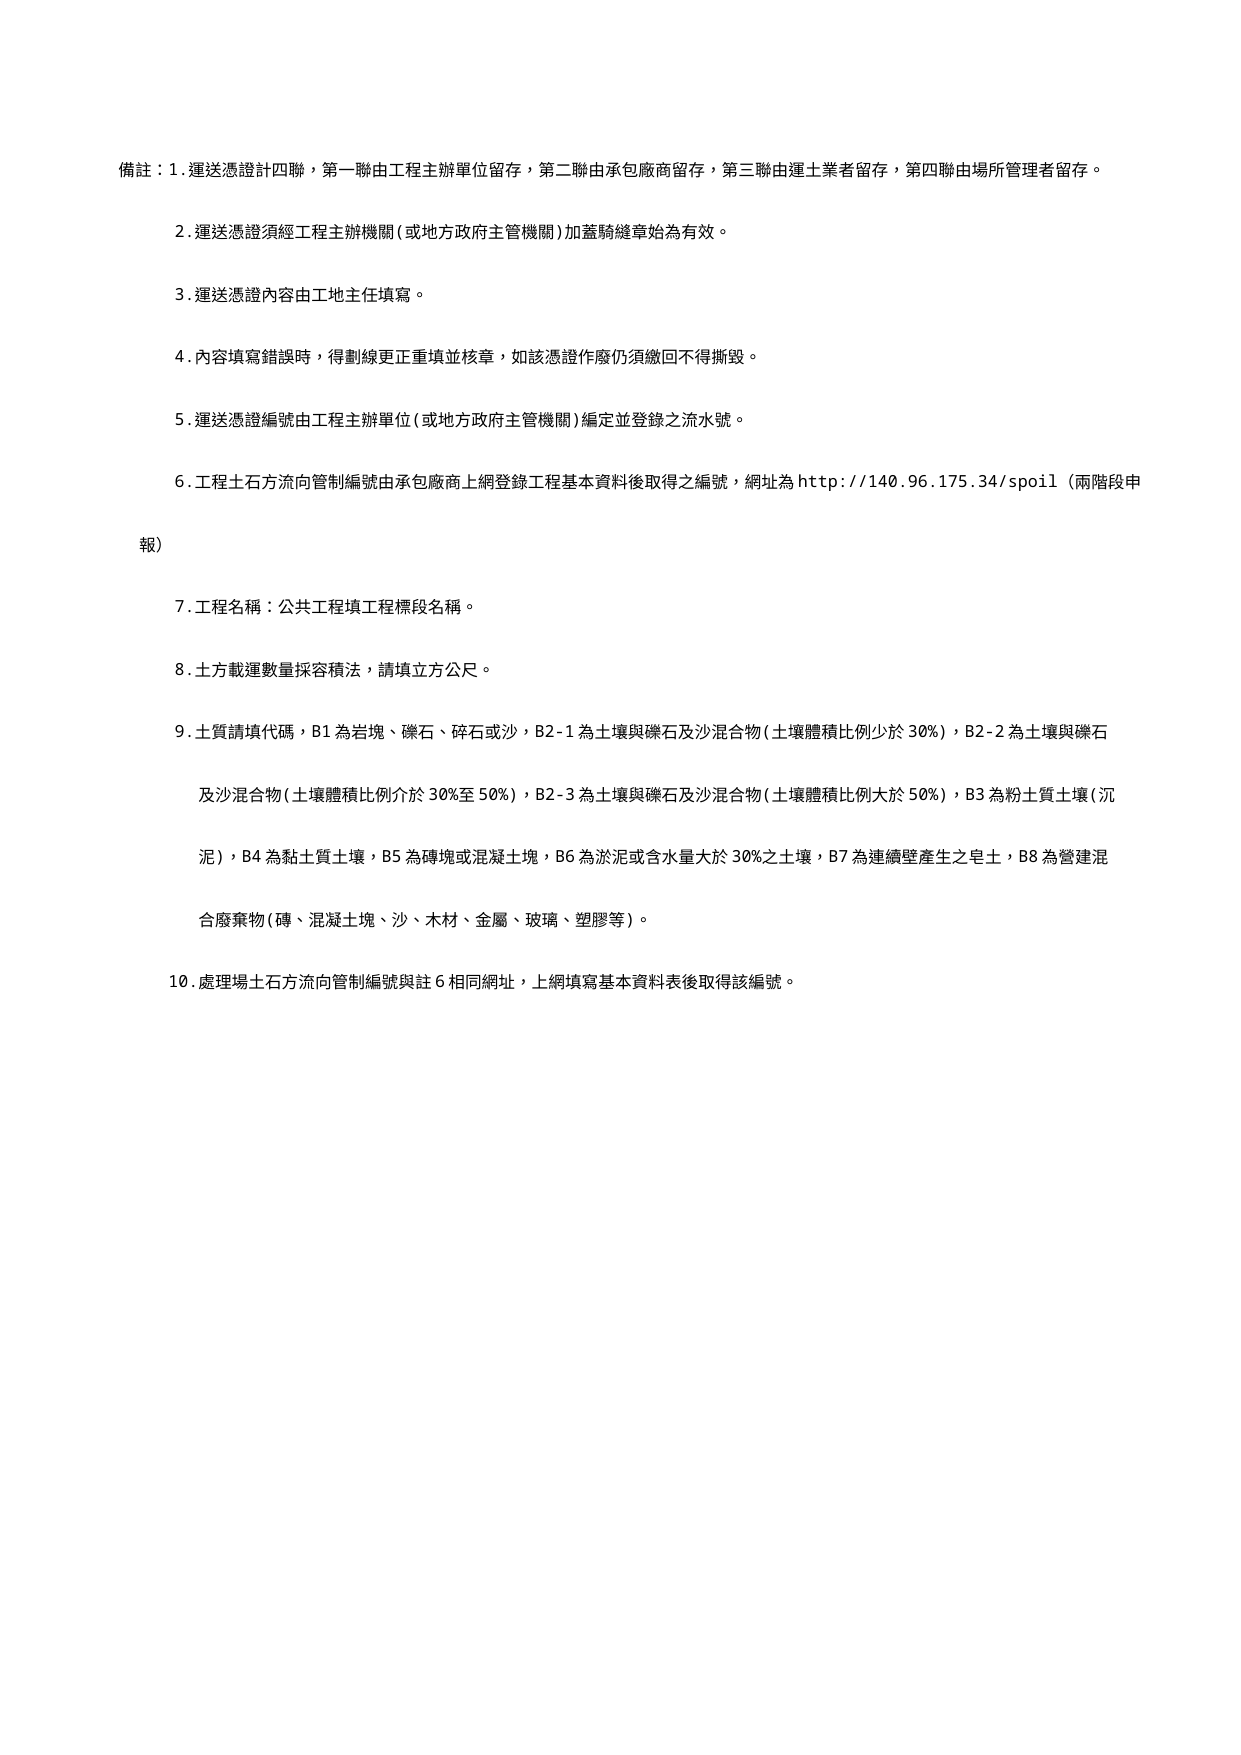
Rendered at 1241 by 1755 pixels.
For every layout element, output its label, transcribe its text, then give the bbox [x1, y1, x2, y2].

text 5.運送憑證編號由工程主辦單位(或地方政府主管機關)編定並登錄之流水號。 [139, 377, 1163, 439]
text 備註：1.運送憑證計四聯，第一聯由工程主辦單位留存，第二聯由承包廠商留存，第三聯由運土業者留存，第四聯由場所管理者留存。 [118, 127, 1122, 189]
text 10.處理場土石方流向管制編號與註6相同網址，上網填寫基本資料表後取得該編號。 [168, 939, 1122, 1002]
text 9.土質請填代碼，B1為岩塊、礫石、碎石或沙，B2-1為土壤與礫石及沙混合物(土壤體積比例少於30%)，B2-2為土壤與礫石及沙混合物(土壤體積比例介於30%至50%)，B2-3為土壤與礫石及沙混合物(土壤體積比例大於50%)，B3為粉土質土壤(沉泥)，B4為黏土質土壤，B5為磚塊或混凝土塊，B6為淤泥或含水量大於30%之土壤，B7為連續壁產生之皂土，B8為營建混合廢棄物(磚、混凝土塊、沙、木材、金屬、玻璃、塑膠等)。 [174, 689, 1122, 939]
text 4.內容填寫錯誤時，得劃線更正重填並核章，如該憑證作廢仍須繳回不得撕毀。 [139, 314, 1163, 377]
text 2.運送憑證須經工程主辦機關(或地方政府主管機關)加蓋騎縫章始為有效。 [139, 189, 1163, 252]
text 7.工程名稱：公共工程填工程標段名稱。 [139, 564, 1163, 627]
text 3.運送憑證內容由工地主任填寫。 [139, 252, 1163, 314]
text 6.工程土石方流向管制編號由承包廠商上網登錄工程基本資料後取得之編號，網址為http://140.96.175.34/spoil（兩階段申報） [139, 439, 1163, 564]
text 8.土方載運數量採容積法，請填立方公尺。 [139, 627, 1163, 689]
